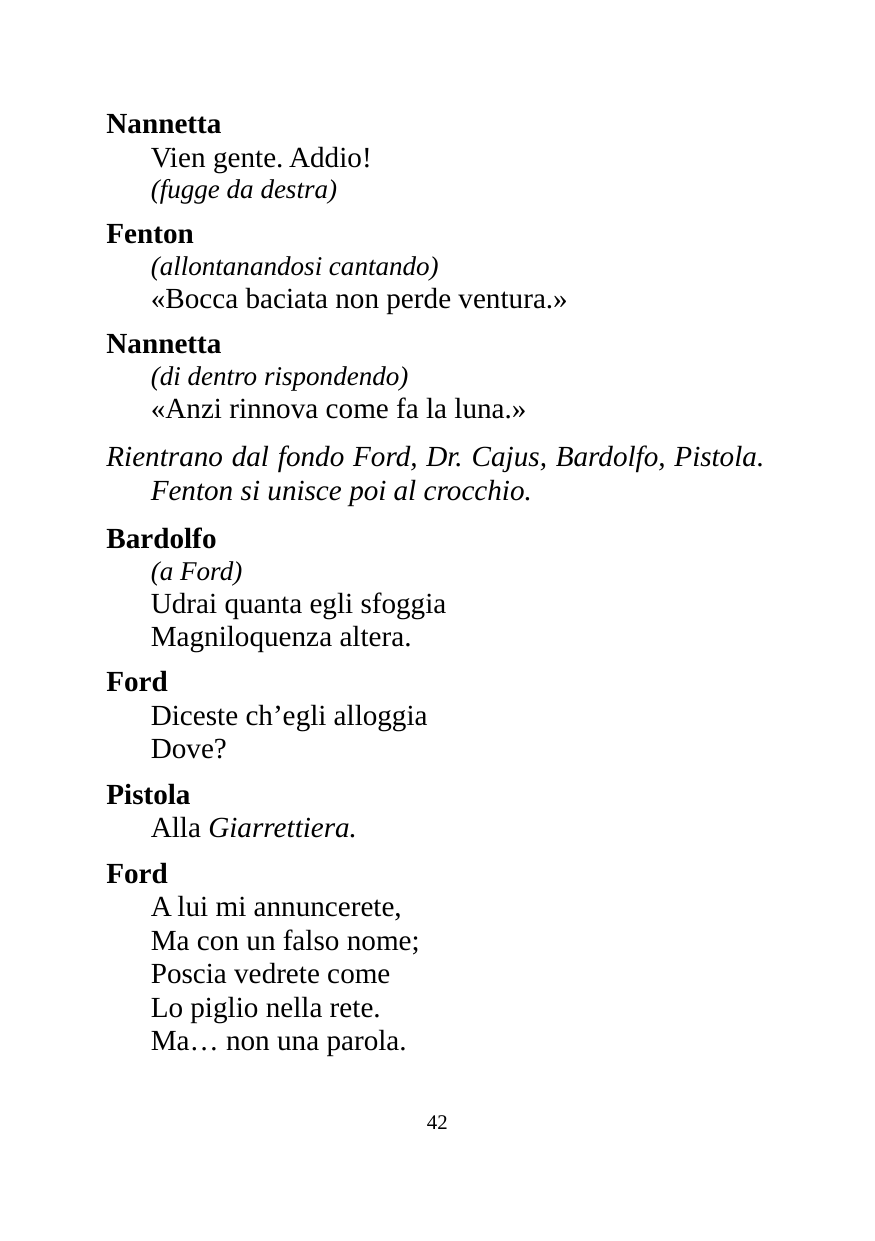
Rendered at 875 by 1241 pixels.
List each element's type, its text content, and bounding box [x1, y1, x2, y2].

text Ford [106, 856, 768, 889]
text Bardolfo [106, 521, 768, 554]
text Diceste ch’egli alloggia Dove? [151, 698, 768, 765]
text Rientrano dal fondo Ford, Dr. Cajus, Bardolfo, Pistola. Fenton si unisce poi al crocchio. [106, 439, 768, 506]
text Vien gente. Addio! (fugge da destra) [151, 140, 768, 204]
text Alla Giarrettiera. [151, 811, 768, 844]
text (di dentro rispondendo) «Anzi rinnova come fa la luna.» [151, 360, 768, 424]
text Fenton [106, 216, 768, 250]
text (a Ford) Udrai quanta egli sfoggia Magniloquenza altera. [151, 554, 768, 653]
text Nannetta [106, 106, 768, 140]
text (allontanandosi cantando) «Bocca baciata non perde ventura.» [151, 250, 768, 314]
text A lui mi annuncerete, Ma con un falso nome; Poscia vedrete come Lo piglio nella rete. Ma… non una parola. [151, 889, 768, 1057]
text Pistola [106, 777, 768, 811]
text Nannetta [106, 326, 768, 360]
text Ford [106, 664, 768, 698]
